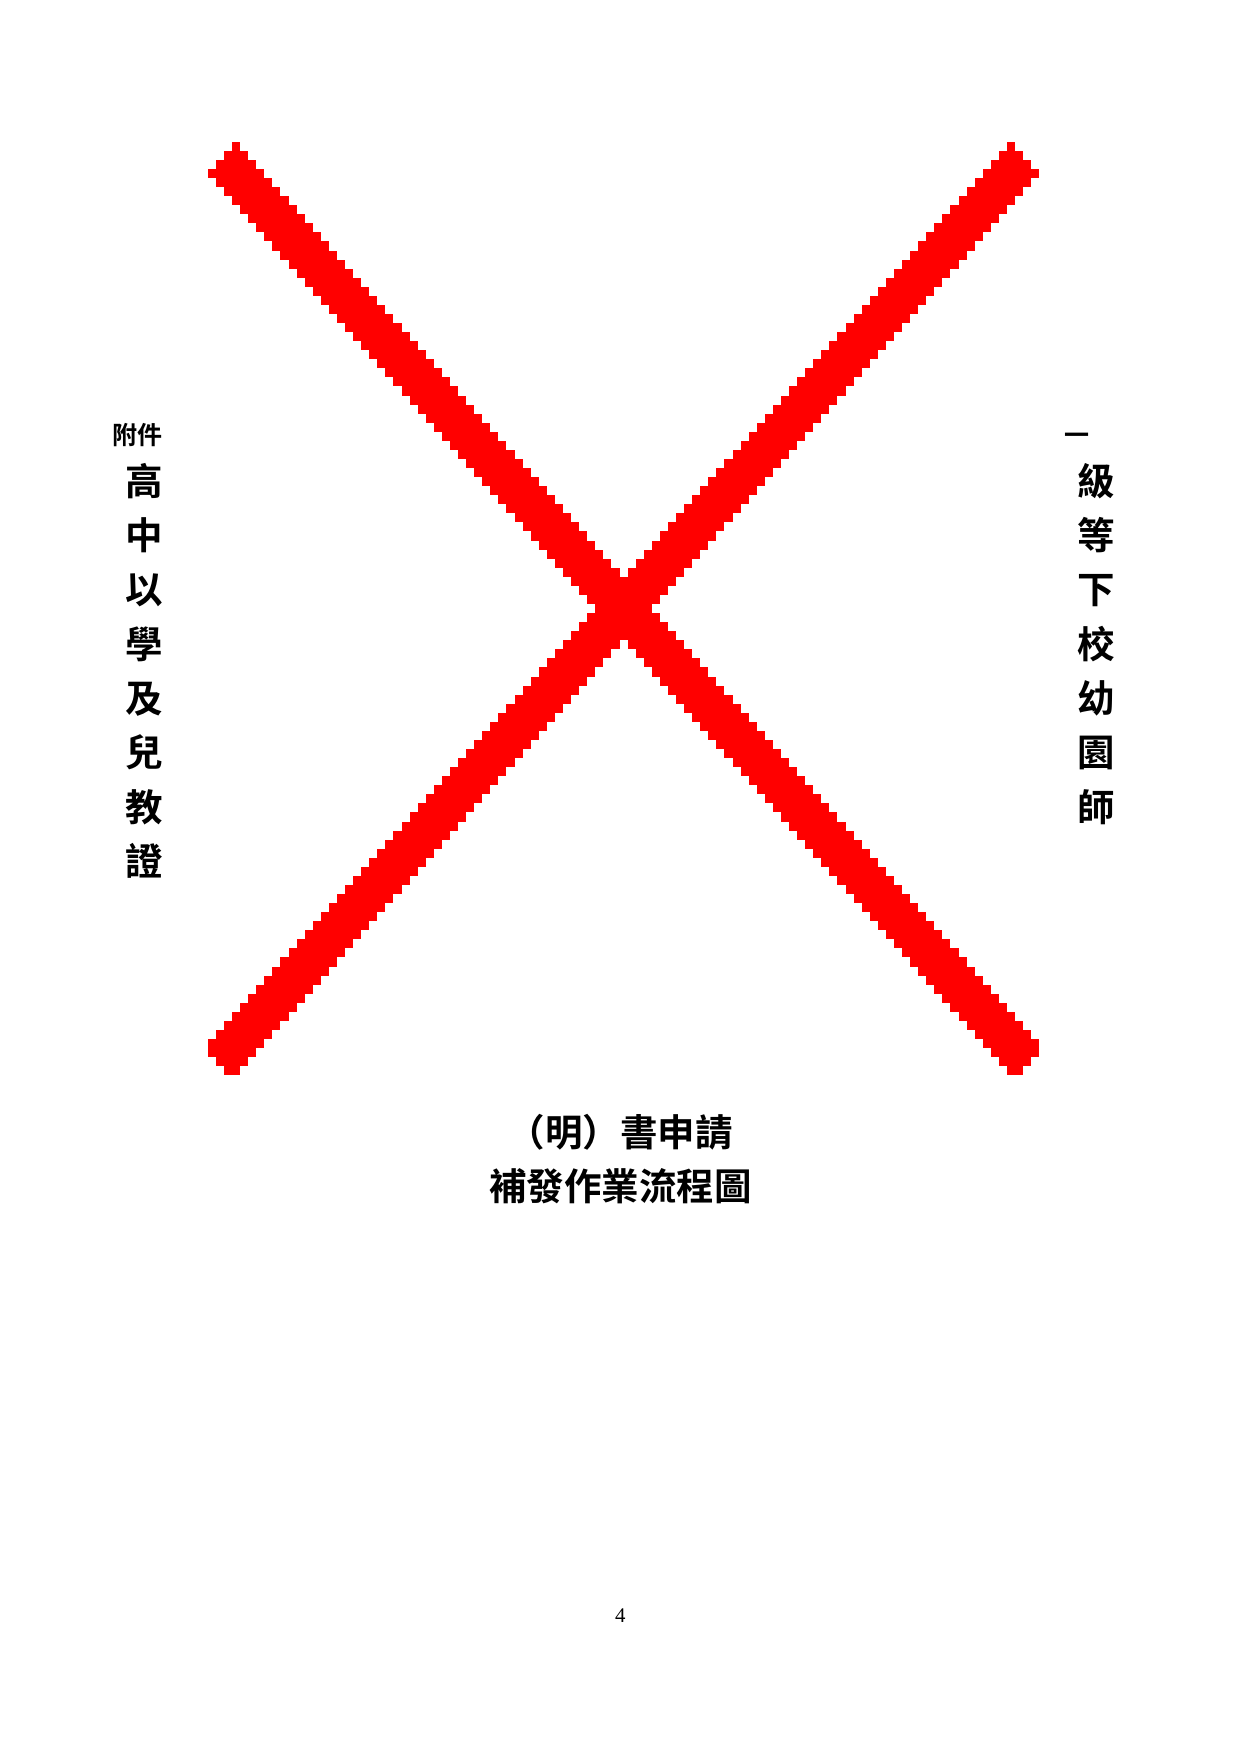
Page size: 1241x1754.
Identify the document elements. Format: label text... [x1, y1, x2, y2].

text [482, 416, 765, 452]
text 附件 [112, 416, 458, 452]
text 補發作業流程圖 [112, 1157, 1128, 1211]
text 一 [789, 416, 1128, 452]
text 高級中等以下學校及幼兒園教師證（明）書申請 [112, 452, 1128, 1157]
